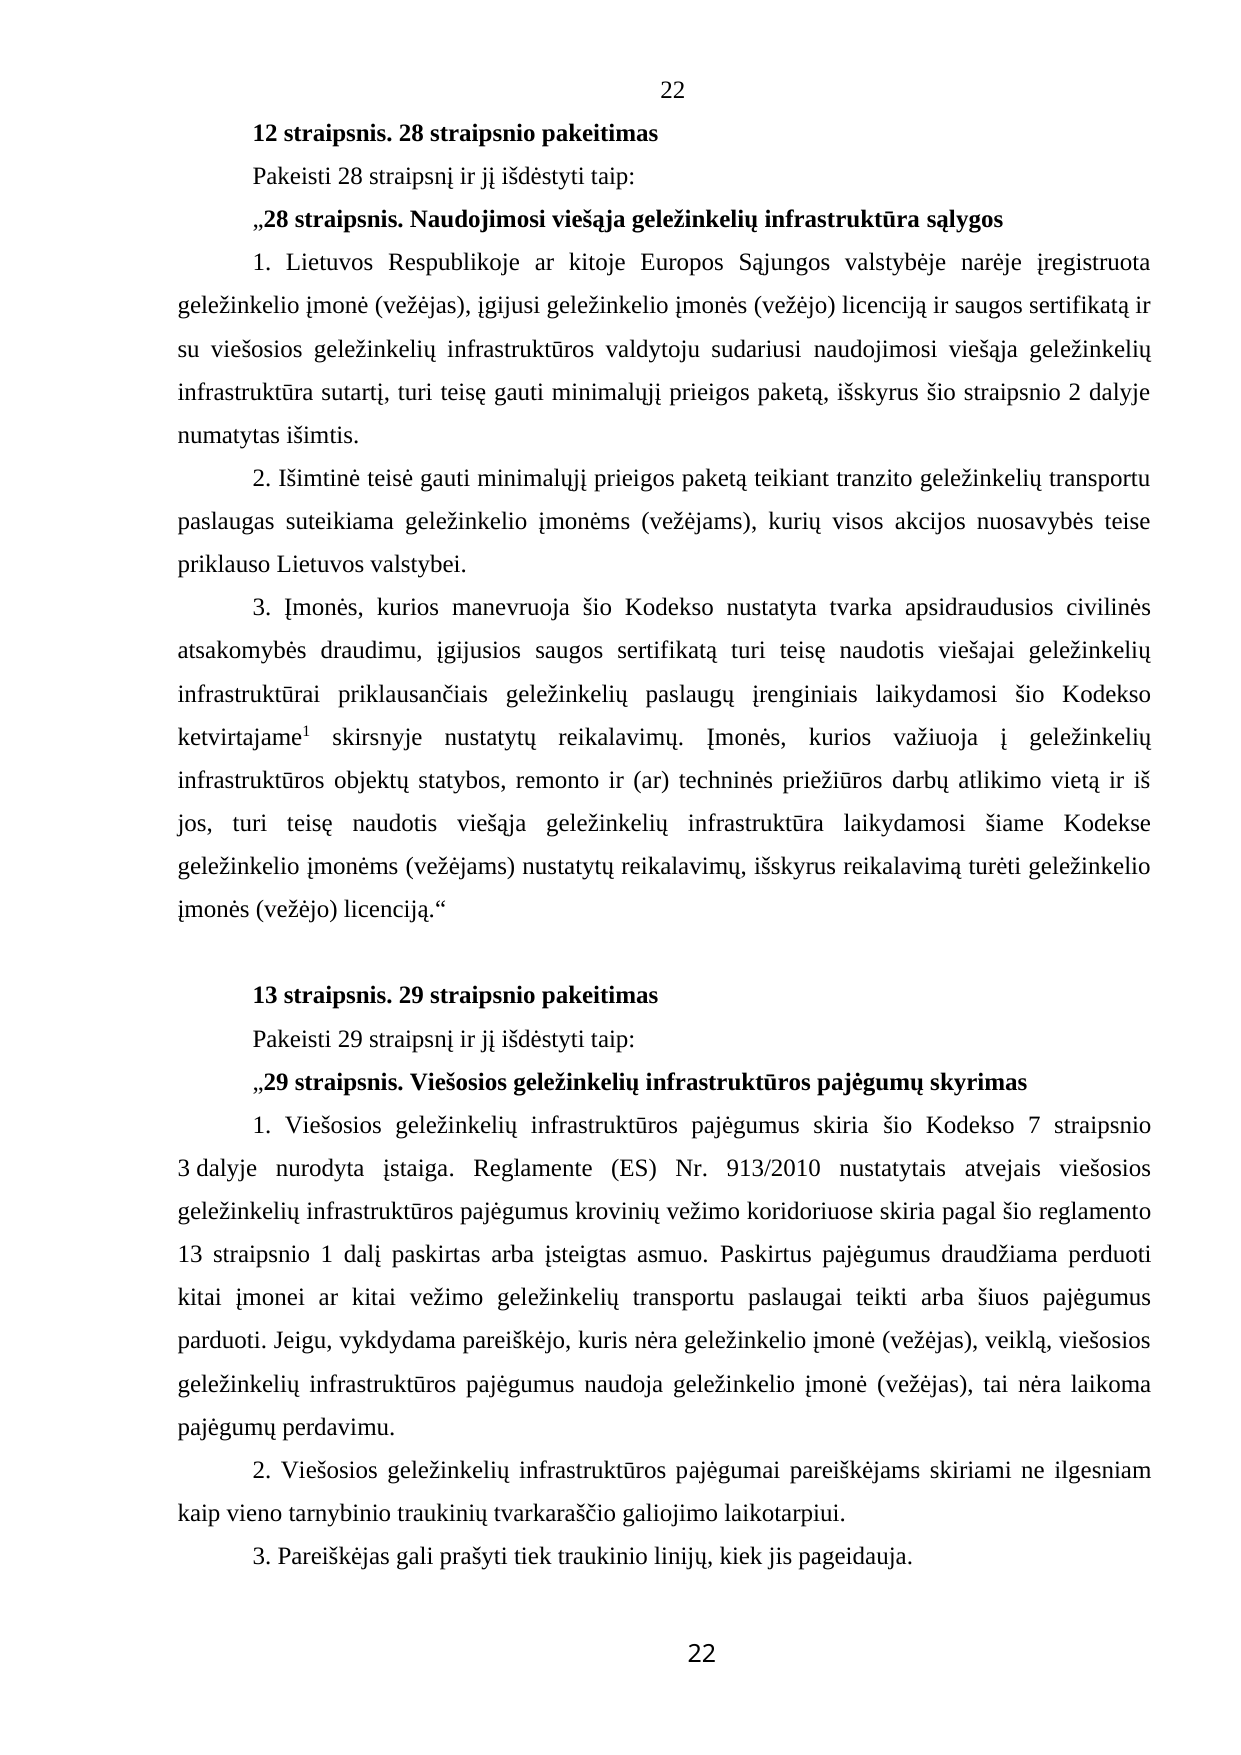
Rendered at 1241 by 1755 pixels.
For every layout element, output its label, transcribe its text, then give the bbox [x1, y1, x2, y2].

text 3. Pareiškėjas gali prašyti tiek traukinio linijų, kiek jis pageidauja. [177, 1541, 1152, 1570]
text 2. Išimtinė teisė gauti minimalųjį prieigos paketą teikiant tranzito geležinkelių transportu paslaugas suteikiama geležinkelio įmonėms (vežėjams), kurių visos akcijos nuosavybės teise priklauso Lietuvos valstybei. [177, 463, 1152, 578]
text 1. Viešosios geležinkelių infrastruktūros pajėgumus skiria šio Kodekso 7 straipsnio 3 dalyje nurodyta įstaiga. Reglamente (ES) Nr. 913/2010 nustatytais atvejais viešosios geležinkelių infrastruktūros pajėgumus krovinių vežimo koridoriuose skiria pagal šio reglamento 13 straipsnio 1 dalį paskirtas arba įsteigtas asmuo. Paskirtus pajėgumus draudžiama perduoti kitai įmonei ar kitai vežimo geležinkelių transportu paslaugai teikti arba šiuos pajėgumus parduoti. Jeigu, vykdydama pareiškėjo, kuris nėra geležinkelio įmonė (vežėjas), veiklą, viešosios geležinkelių infrastruktūros pajėgumus naudoja geležinkelio įmonė (vežėjas), tai nėra laikoma pajėgumų perdavimu. [177, 1110, 1152, 1441]
text 13 straipsnis. 29 straipsnio pakeitimas [177, 981, 1152, 1009]
text Pakeisti 28 straipsnį ir jį išdėstyti taip: [177, 161, 1152, 190]
text „28 straipsnis. Naudojimosi viešąja geležinkelių infrastruktūra sąlygos [177, 204, 1152, 233]
text 1. Lietuvos Respublikoje ar kitoje Europos Sąjungos valstybėje narėje įregistruota geležinkelio įmonė (vežėjas), įgijusi geležinkelio įmonės (vežėjo) licenciją ir saugos sertifikatą ir su viešosios geležinkelių infrastruktūros valdytoju sudariusi naudojimosi viešąja geležinkelių infrastruktūra sutartį, turi teisę gauti minimalųjį prieigos paketą, išskyrus šio straipsnio 2 dalyje numatytas išimtis. [177, 247, 1152, 449]
text „29 straipsnis. Viešosios geležinkelių infrastruktūros pajėgumų skyrimas [177, 1067, 1152, 1096]
text 2. Viešosios geležinkelių infrastruktūros pajėgumai pareiškėjams skiriami ne ilgesniam kaip vieno tarnybinio traukinių tvarkaraščio galiojimo laikotarpiui. [177, 1455, 1152, 1527]
text 3. Įmonės, kurios manevruoja šio Kodekso nustatyta tvarka apsidraudusios civilinės atsakomybės draudimu, įgijusios saugos sertifikatą turi teisę naudotis viešajai geležinkelių infrastruktūrai priklausančiais geležinkelių paslaugų įrenginiais laikydamosi šio Kodekso ketvirtajame1 skirsnyje nustatytų reikalavimų. Įmonės, kurios važiuoja į geležinkelių infrastruktūros objektų statybos, remonto ir (ar) techninės priežiūros darbų atlikimo vietą ir iš jos, turi teisę naudotis viešąja geležinkelių infrastruktūra laikydamosi šiame Kodekse geležinkelio įmonėms (vežėjams) nustatytų reikalavimų, išskyrus reikalavimą turėti geležinkelio įmonės (vežėjo) licenciją.“ [177, 592, 1152, 923]
text Pakeisti 29 straipsnį ir jį išdėstyti taip: [177, 1024, 1152, 1052]
text 12 straipsnis. 28 straipsnio pakeitimas [177, 118, 1152, 147]
